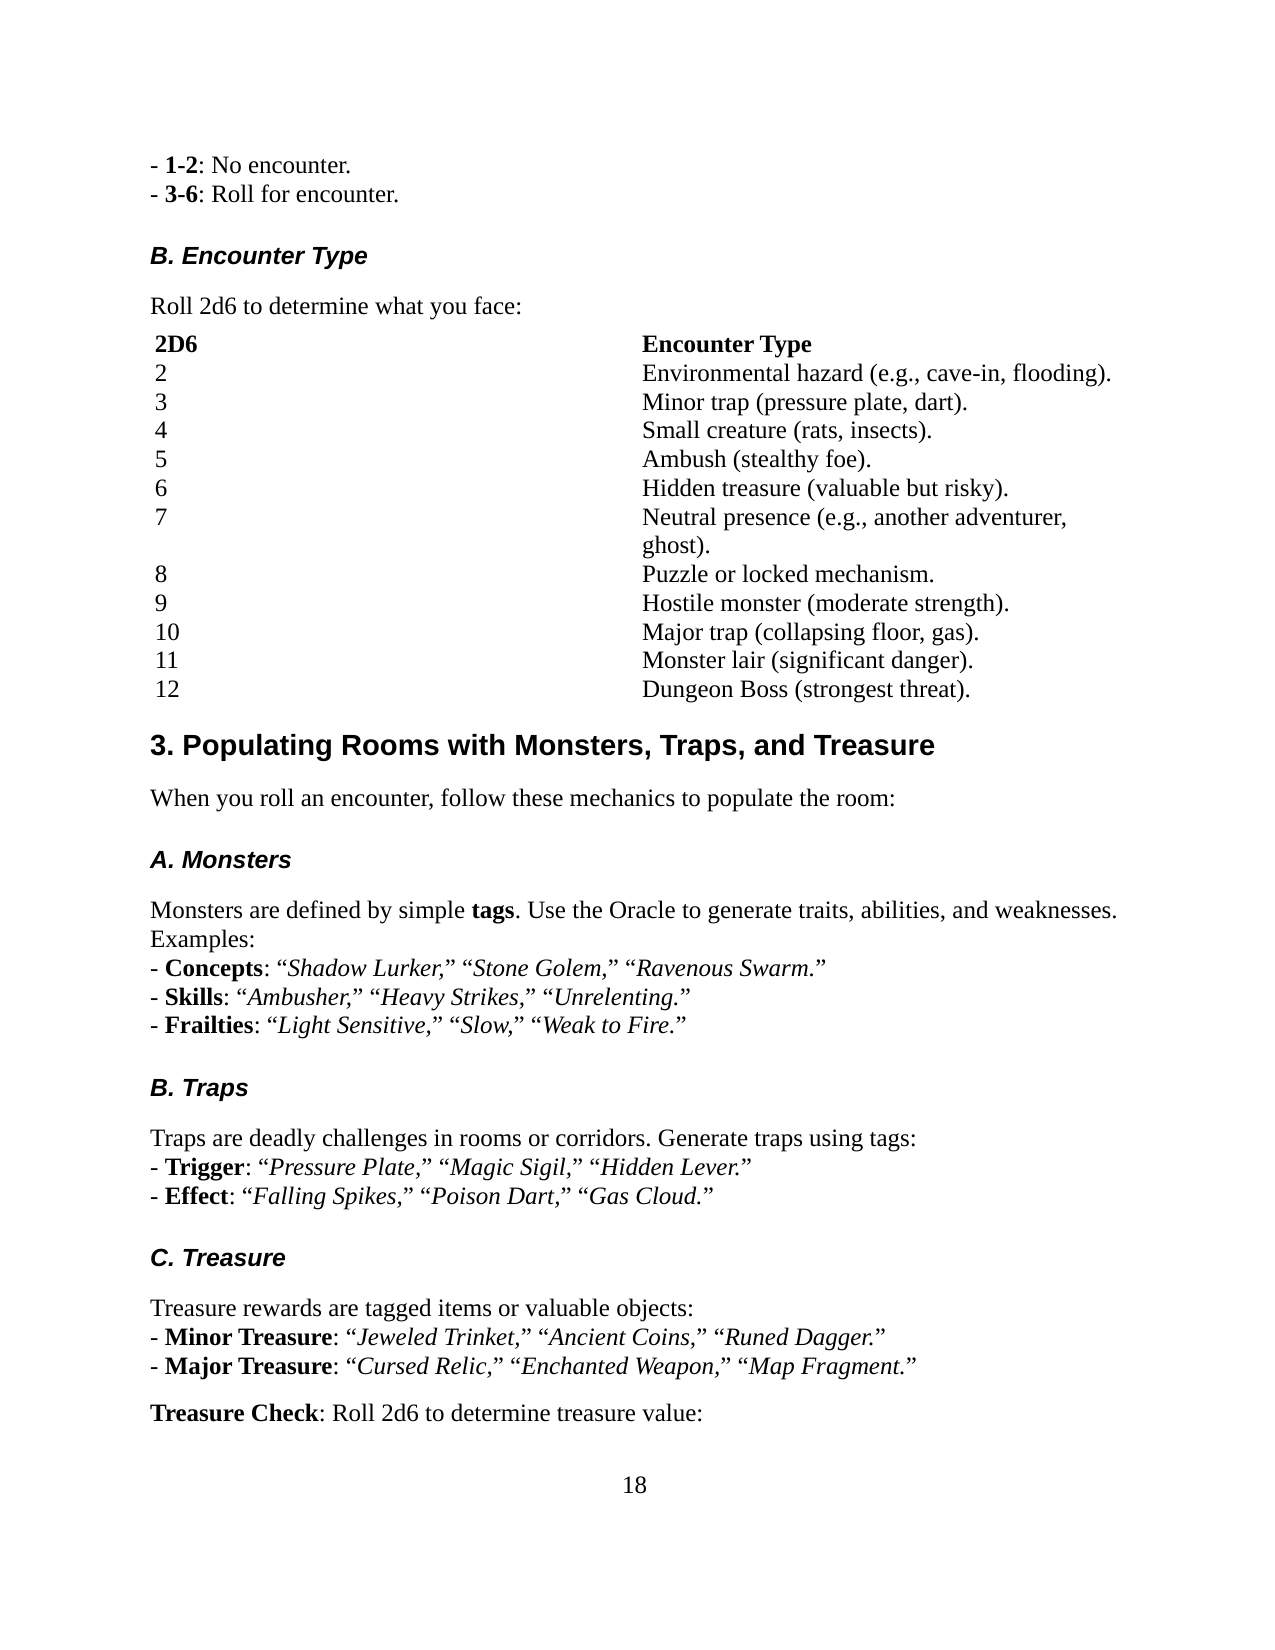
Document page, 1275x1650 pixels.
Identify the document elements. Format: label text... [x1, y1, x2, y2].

table_cell Hostile monster (moderate strength). [638, 588, 1125, 617]
table_cell Monster lair (significant danger). [638, 645, 1125, 674]
subtitle C. Treasure [150, 1243, 1125, 1272]
table_cell 10 [150, 617, 637, 645]
table_cell 4 [150, 415, 637, 444]
table_cell Environmental hazard (e.g., cave-in, flooding). [638, 358, 1125, 387]
text - 1-2: No encounter. - 3-6: Roll for encounter. [150, 150, 1125, 207]
table_cell Neutral presence (e.g., another adventurer, ghost). [638, 502, 1125, 559]
text Traps are deadly challenges in rooms or corridors. Generate traps using tags: - Trigger: “Pressure Plate,” “Magic Sigil,” “Hidden Lever.” - Effect: “Falling Spikes,” “Poison Dart,” “Gas Cloud.” [150, 1123, 1125, 1209]
table_cell 6 [150, 473, 637, 502]
table_cell 2 [150, 358, 637, 387]
table_cell Minor trap (pressure plate, dart). [638, 387, 1125, 415]
table_header Encounter Type [638, 329, 1125, 358]
subtitle 3. Populating Rooms with Monsters, Traps, and Treasure [150, 728, 1125, 761]
text Monsters are defined by simple tags. Use the Oracle to generate traits, abilities, and weaknesses. Examples: - Concepts: “Shadow Lurker,” “Stone Golem,” “Ravenous Swarm.” - Skills: “Ambusher,” “Heavy Strikes,” “Unrelenting.” - Frailties: “Light Sensitive,” “Slow,” “Weak to Fire.” [150, 896, 1125, 1039]
text Roll 2d6 to determine what you face: [150, 291, 1125, 320]
table_cell 7 [150, 502, 637, 559]
subtitle B. Encounter Type [150, 241, 1125, 270]
table_cell Ambush (stealthy foe). [638, 444, 1125, 473]
subtitle A. Monsters [150, 846, 1125, 874]
table_cell Small creature (rats, insects). [638, 415, 1125, 444]
table_cell Major trap (collapsing floor, gas). [638, 617, 1125, 645]
text Treasure rewards are tagged items or valuable objects: - Minor Treasure: “Jeweled Trinket,” “Ancient Coins,” “Runed Dagger.” - Major Treasure: “Cursed Relic,” “Enchanted Weapon,” “Map Fragment.” [150, 1293, 1125, 1380]
table_cell 11 [150, 645, 637, 674]
table_cell 8 [150, 559, 637, 588]
subtitle B. Traps [150, 1073, 1125, 1102]
table_cell 12 [150, 674, 637, 703]
table_cell 9 [150, 588, 637, 617]
table_header 2D6 [150, 329, 637, 358]
table_cell Puzzle or locked mechanism. [638, 559, 1125, 588]
table_cell 5 [150, 444, 637, 473]
text Treasure Check: Roll 2d6 to determine treasure value: [150, 1398, 1125, 1426]
text When you roll an encounter, follow these mechanics to populate the room: [150, 783, 1125, 812]
table_cell 3 [150, 387, 637, 415]
table_cell Hidden treasure (valuable but risky). [638, 473, 1125, 502]
table_cell Dungeon Boss (strongest threat). [638, 674, 1125, 703]
